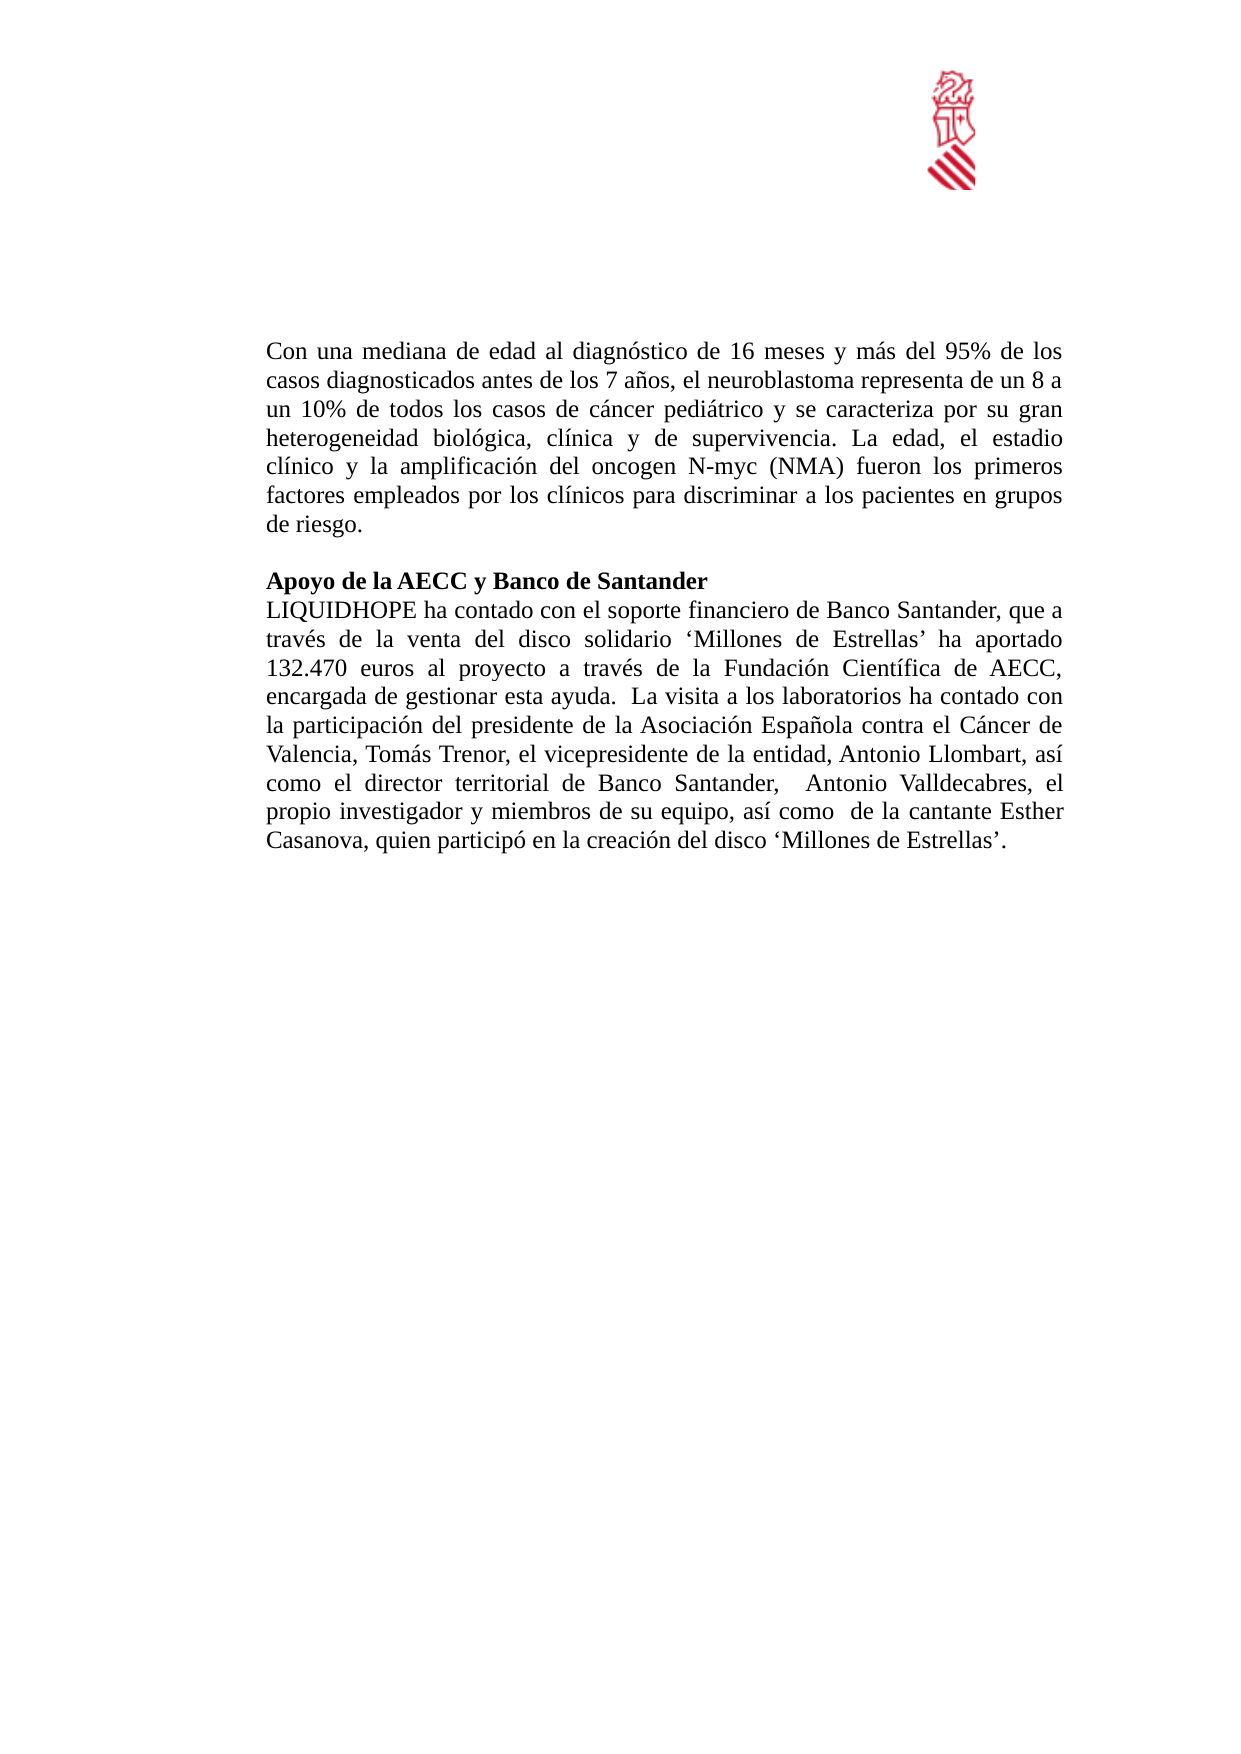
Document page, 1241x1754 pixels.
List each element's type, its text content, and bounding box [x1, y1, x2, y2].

text LIQUIDHOPE ha contado con el soporte financiero de Banco Santander, que a través de la venta del disco solidario ‘Millones de Estrellas’ ha aportado 132.470 euros al proyecto a través de la Fundación Científica de AECC, encargada de gestionar esta ayuda. La visita a los laboratorios ha contado con la participación del presidente de la Asociación Española contra el Cáncer de Valencia, Tomás Trenor, el vicepresidente de la entidad, Antonio Llombart, así como el director territorial de Banco Santander, Antonio Valldecabres, el propio investigador y miembros de su equipo, así como de la cantante Esther Casanova, quien participó en la creación del disco ‘Millones de Estrellas’. [266, 595, 1064, 854]
text Apoyo de la AECC y Banco de Santander [266, 566, 1064, 595]
text Con una mediana de edad al diagnóstico de 16 meses y más del 95% de los casos diagnosticados antes de los 7 años, el neuroblastoma representa de un 8 a un 10% de todos los casos de cáncer pediátrico y se caracteriza por su gran heterogeneidad biológica, clínica y de supervivencia. La edad, el estadio clínico y la amplificación del oncogen N-myc (NMA) fueron los primeros factores empleados por los clínicos para discriminar a los pacientes en grupos de riesgo. [266, 336, 1064, 538]
